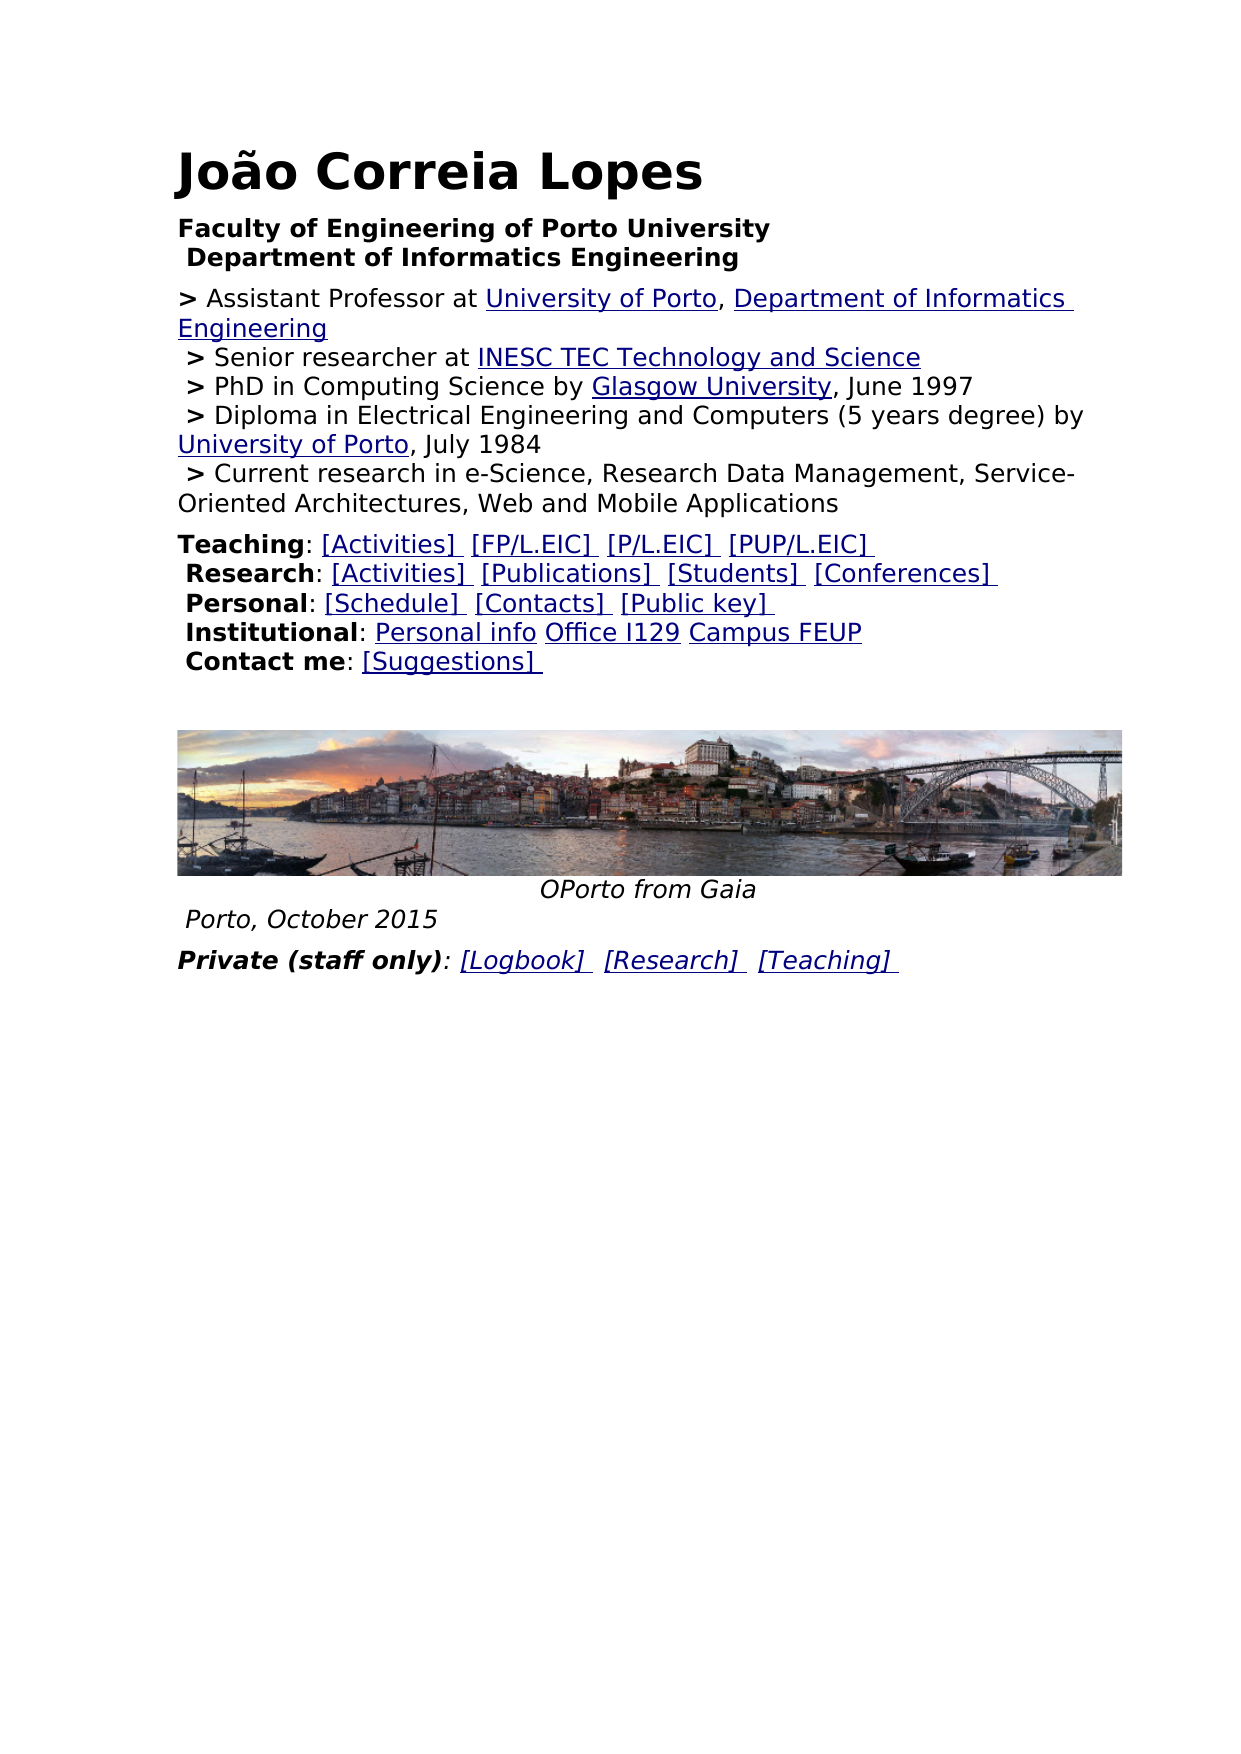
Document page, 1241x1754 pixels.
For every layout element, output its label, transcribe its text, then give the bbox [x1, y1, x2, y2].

subtitle João Correia Lopes [177, 143, 1122, 201]
text Faculty of Engineering of Porto University Department of Informatics Engineering [177, 214, 1122, 272]
text > Assistant Professor at University of Porto, Department of Informatics Engineering > Senior researcher at INESC TEC Technology and Science > PhD in Computing Science by Glasgow University, June 1997 > Diploma in Electrical Engineering and Computers (5 years degree) by University of Porto, July 1984 > Current research in e-Science, Research Data Management, Service-Oriented Architectures, Web and Mobile Applications [177, 285, 1122, 518]
text [177, 718, 1122, 730]
text Porto, October 2015 [177, 905, 1122, 934]
text Private (staff only): [Logbook] [Research] [Teaching] [177, 946, 1122, 976]
picture [177, 730, 1123, 876]
text Teaching: [Activities] [FP/L.EIC] [P/L.EIC] [PUP/L.EIC] Research: [Activities] [Publications] [Students] [Conferences] Personal: [Schedule] [Contacts] [Public key] Institutional: Personal info Office I129 Campus FEUP Contact me: [Suggestions] [177, 531, 1122, 706]
text OPorto from Gaia [177, 876, 1122, 905]
